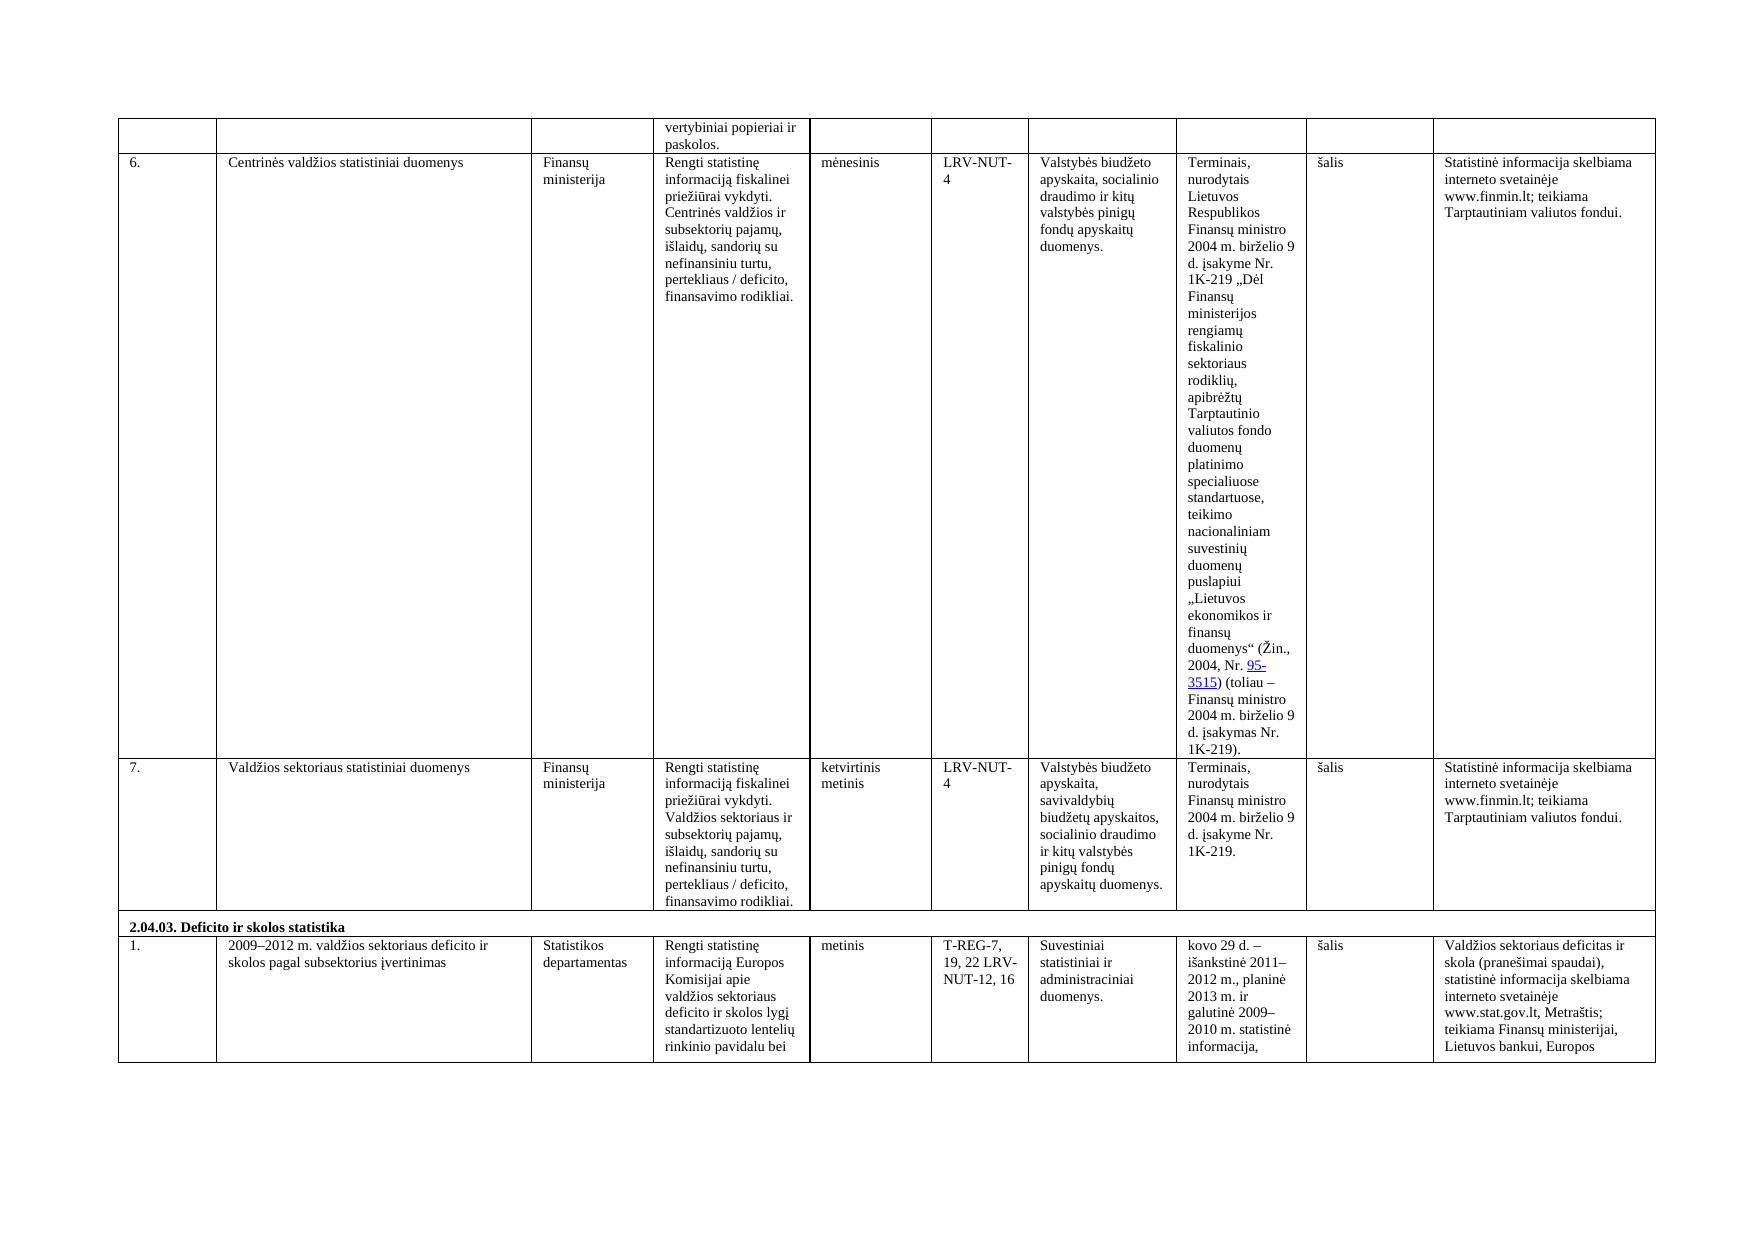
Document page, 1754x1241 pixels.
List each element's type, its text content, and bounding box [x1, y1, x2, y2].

table_cell [811, 119, 931, 153]
table_cell 1. [119, 937, 216, 1062]
table_cell [1176, 911, 1306, 936]
table_cell Suvestiniai statistiniai ir administraciniai duomenys. [1029, 937, 1176, 1062]
table_cell 6. [119, 154, 216, 757]
table_cell LRV-NUT-4 [932, 759, 1028, 909]
table_cell [654, 911, 810, 936]
table_cell šalis [1307, 154, 1433, 757]
table_cell Rengti statistinę informaciją fiskalinei priežiūrai vykdyti. Centrinės valdžios ir subsektorių pajamų, išlaidų, sandorių su nefinansiniu turtu, pertekliaus / deficito, finansavimo rodikliai. [654, 154, 809, 757]
table_cell metinis [811, 937, 931, 1062]
table_cell [1307, 119, 1433, 153]
table_cell [1434, 119, 1655, 153]
table_cell kovo 29 d. – išankstinė 2011–2012 m., planinė 2013 m. ir galutinė 2009–2010 m. statistinė informacija, [1177, 937, 1306, 1062]
table_cell Finansų ministerija [532, 154, 653, 757]
table_cell Rengti statistinę informaciją fiskalinei priežiūrai vykdyti. Valdžios sektoriaus ir subsektorių pajamų, išlaidų, sandorių su nefinansiniu turtu, pertekliaus / deficito, finansavimo rodikliai. [654, 759, 809, 909]
table_cell T-REG-7, 19, 22 LRV-NUT-12, 16 [932, 937, 1028, 1062]
table_cell Valdžios sektoriaus deficitas ir skola (pranešimai spaudai), statistinė informacija skelbiama interneto svetainėje www.stat.gov.lt, Metraštis; teikiama Finansų ministerijai, Lietuvos bankui, Europos [1434, 937, 1655, 1062]
table_cell [932, 119, 1028, 153]
table_cell Valdžios sektoriaus statistiniai duomenys [217, 759, 531, 909]
table_cell vertybiniai popieriai ir paskolos. [654, 119, 809, 153]
table_cell [1029, 119, 1176, 153]
table_cell Statistinė informacija skelbiama interneto svetainėje www.finmin.lt; teikiama Tarptautiniam valiutos fondui. [1434, 759, 1655, 909]
table_cell Terminais, nurodytais Lietuvos Respublikos Finansų ministro 2004 m. birželio 9 d. įsakyme Nr. 1K-219 „Dėl Finansų ministerijos rengiamų fiskalinio sektoriaus rodiklių, apibrėžtų Tarptautinio valiutos fondo duomenų platinimo specialiuose standartuose, teikimo nacionaliniam suvestinių duomenų puslapiui „Lietuvos ekonomikos ir finansų duomenys“ (Žin., 2004, Nr. 95-3515) (toliau – Finansų ministro 2004 m. birželio 9 d. įsakymas Nr. 1K-219). [1177, 154, 1306, 757]
table_cell [592, 911, 618, 936]
table_cell 7. [119, 759, 216, 909]
table_cell [119, 119, 216, 153]
table_cell Terminais, nurodytais Finansų ministro 2004 m. birželio 9 d. įsakyme Nr. 1K-219. [1177, 759, 1306, 909]
table_cell Statistinė informacija skelbiama interneto svetainėje www.finmin.lt; teikiama Tarptautiniam valiutos fondui. [1434, 154, 1655, 757]
table_cell [1177, 119, 1306, 153]
table_cell [618, 911, 653, 936]
table_cell šalis [1307, 937, 1433, 1062]
table_cell Statistikos departamentas [532, 937, 653, 1062]
table_cell [1433, 911, 1655, 936]
table_cell mėnesinis [811, 154, 931, 757]
table_cell Valstybės biudžeto apyskaita, socialinio draudimo ir kitų valstybės pinigų fondų apyskaitų duomenys. [1029, 154, 1176, 757]
table_cell [217, 119, 531, 153]
table_cell [1029, 911, 1176, 936]
table_cell 2009–2012 m. valdžios sektoriaus deficito ir skolos pagal subsektorius įvertinimas [217, 937, 531, 1062]
table_cell LRV-NUT-4 [932, 154, 1028, 757]
table_cell Finansų ministerija [532, 759, 653, 909]
table_cell šalis [1307, 759, 1433, 909]
table_cell ketvirtinis metinis [811, 759, 931, 909]
table_cell Valstybės biudžeto apyskaita, savivaldybių biudžetų apyskaitos, socialinio draudimo ir kitų valstybės pinigų fondų apyskaitų duomenys. [1029, 759, 1176, 909]
table_cell [810, 911, 932, 936]
table_cell [932, 911, 1028, 936]
table_cell Centrinės valdžios statistiniai duomenys [217, 154, 531, 757]
table_cell Rengti statistinę informaciją Europos Komisijai apie valdžios sektoriaus deficito ir skolos lygį standartizuoto lentelių rinkinio pavidalu bei [654, 937, 809, 1062]
table_cell 2.04.03. Deficito ir skolos statistika [119, 911, 592, 936]
table_cell [532, 119, 653, 153]
table_cell [1306, 911, 1433, 936]
